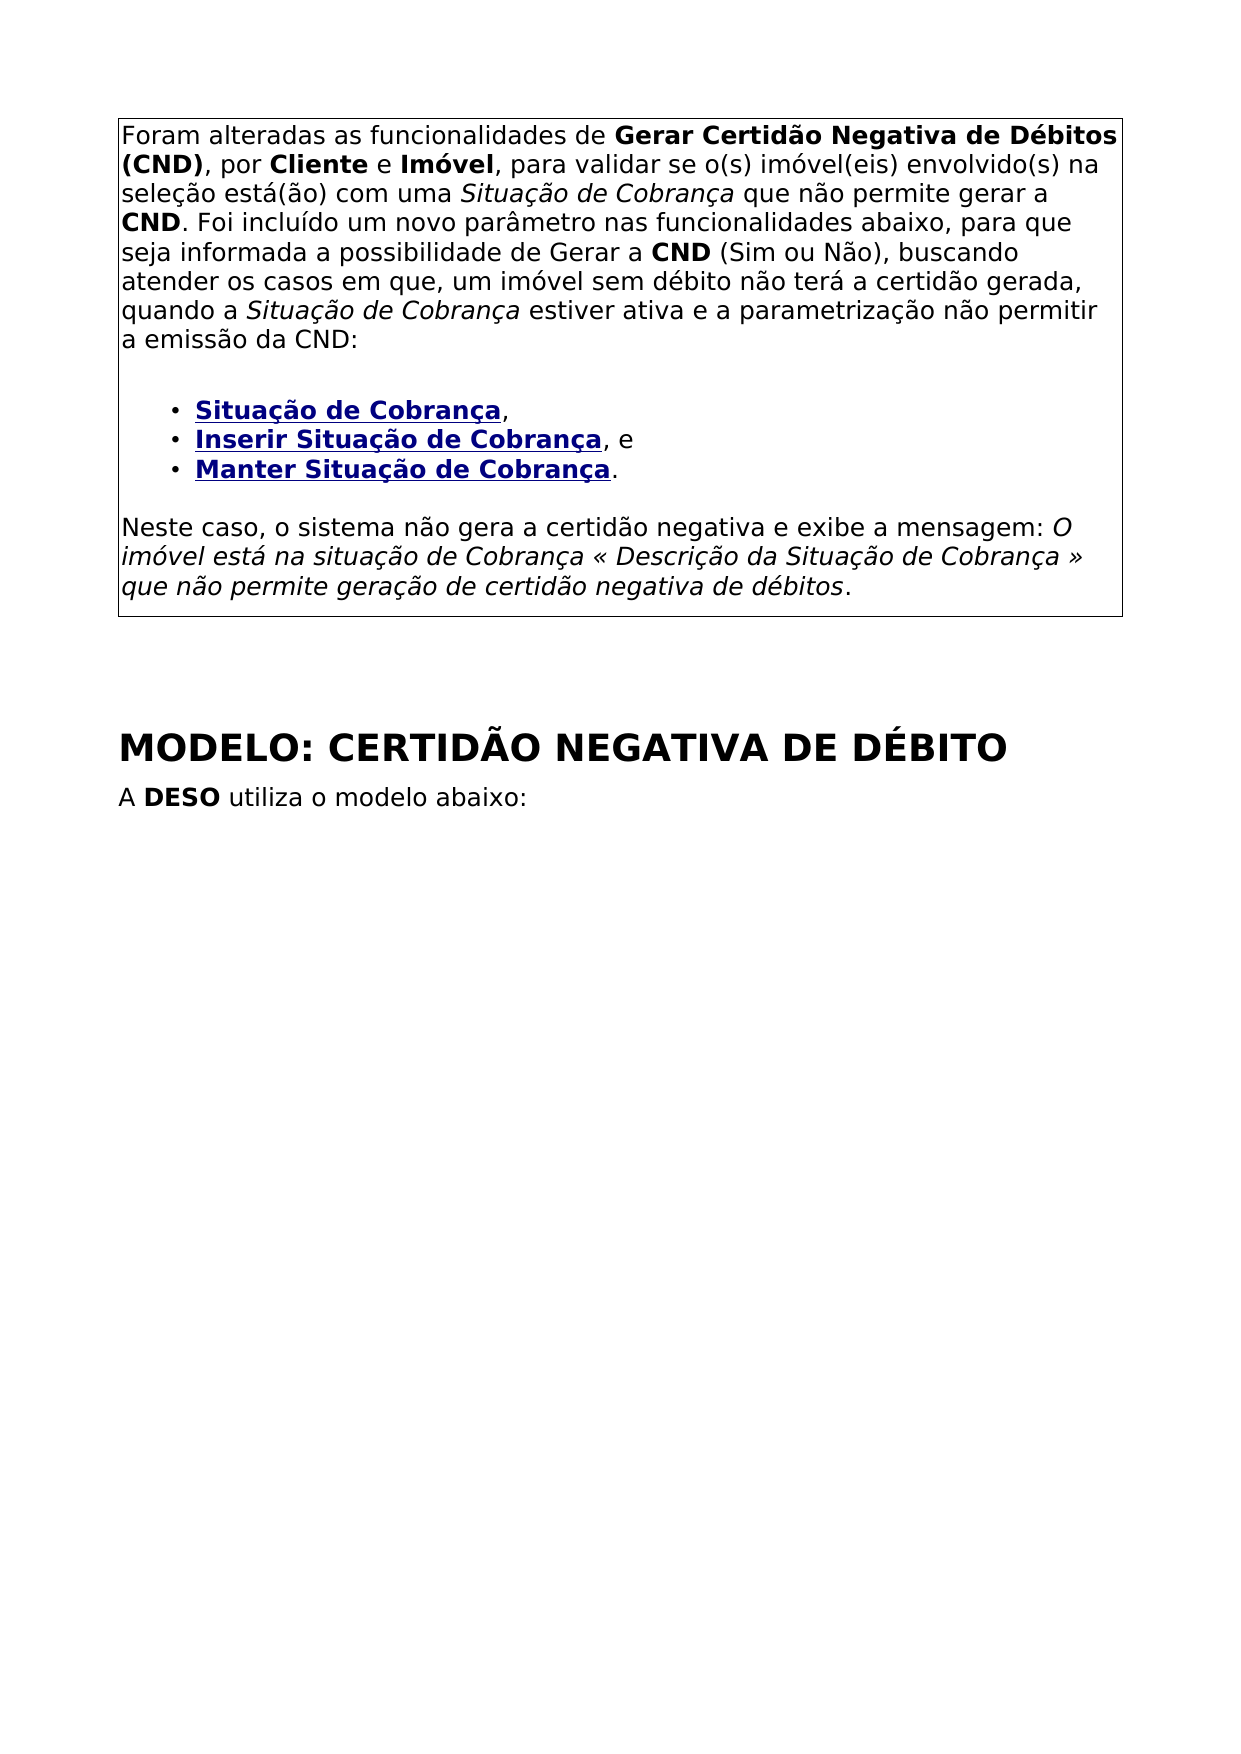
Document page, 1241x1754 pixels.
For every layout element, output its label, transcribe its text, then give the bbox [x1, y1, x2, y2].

text A DESO utiliza o modelo abaixo: [118, 783, 1122, 812]
subtitle MODELO: CERTIDÃO NEGATIVA DE DÉBITO [118, 727, 1122, 771]
table_header Foram alteradas as funcionalidades de Gerar Certidão Negativa de Débitos (CND), por Cliente e Imóvel, para validar se o(s) imóvel(eis) envolvido(s) na seleção está(ão) com uma Situação de Cobrança que não permite gerar a CND. Foi incluído um novo parâmetro nas funcionalidades abaixo, para que seja informada a possibilidade de Gerar a CND (Sim ou Não), buscando atender os casos em que, um imóvel sem débito não terá a certidão gerada, quando a Situação de Cobrança estiver ativa e a parametrização não permitir a emissão da CND: Situação de Cobrança, Inserir Situação de Cobrança, e Manter Situação de Cobrança. Neste caso, o sistema não gera a certidão negativa e exibe a mensagem: O imóvel está na situação de Cobrança « Descrição da Situação de Cobrança » que não permite geração de certidão negativa de débitos. [119, 119, 1122, 616]
